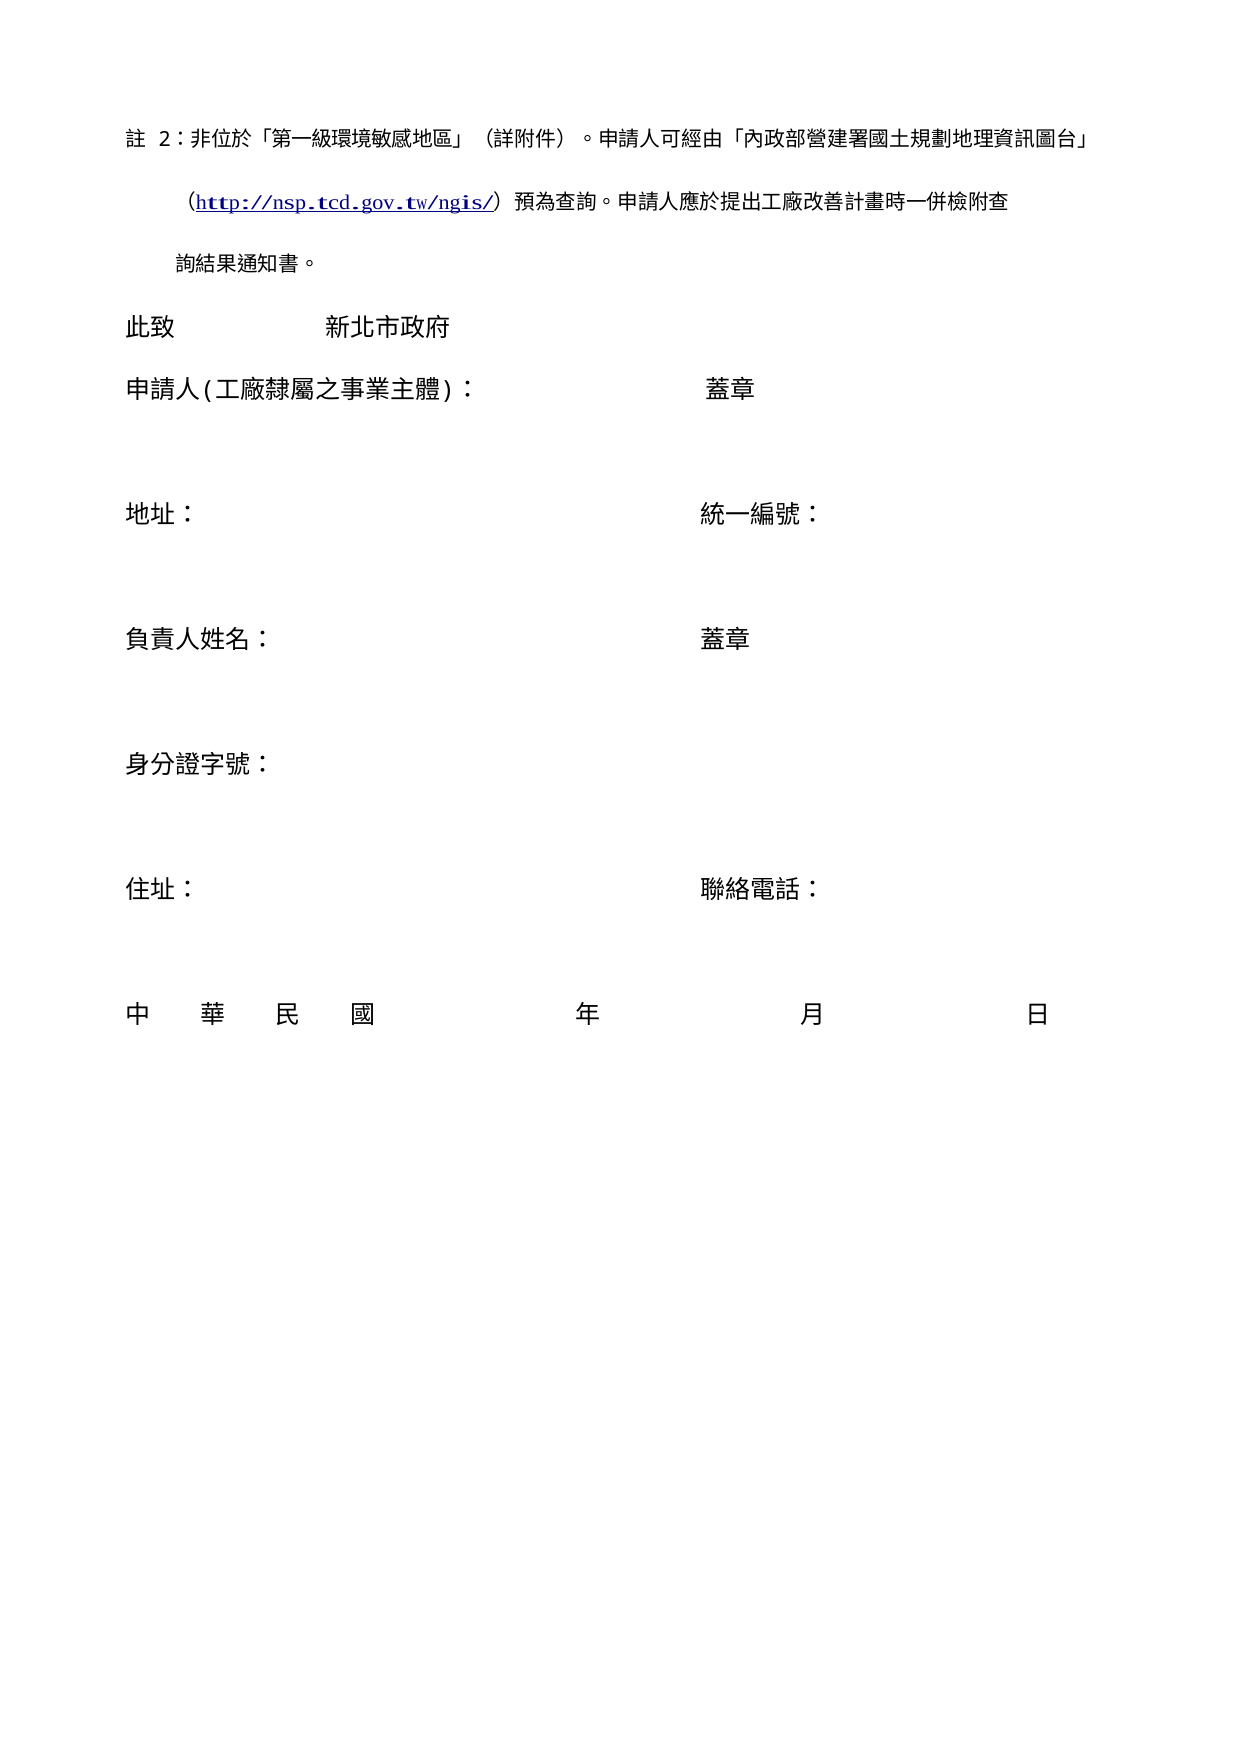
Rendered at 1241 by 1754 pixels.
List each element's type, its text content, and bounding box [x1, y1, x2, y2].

text 負責人姓名： 蓋章 [75, 596, 1165, 659]
text 中 華 民 國 年 月 日 [75, 971, 1165, 1034]
text 此致 新北市政府 [75, 284, 1165, 346]
text 身分證字號： [75, 721, 1165, 784]
text 註 2：非位於「第一級環境敏感地區」（詳附件）。申請人可經由「內政部營建署國土規劃地理資訊圖台」 [75, 96, 1165, 158]
text （http://nsp.tcd.gov.tw/ngis/）預為查詢。申請人應於提出工廠改善計畫時一併檢附查詢結果通知書。 [175, 159, 1018, 284]
text 地址： 統一編號： [75, 471, 1165, 534]
text 住址： 聯絡電話： [75, 846, 1165, 909]
text 申請人(工廠隸屬之事業主體)： 蓋章 [75, 346, 1165, 409]
